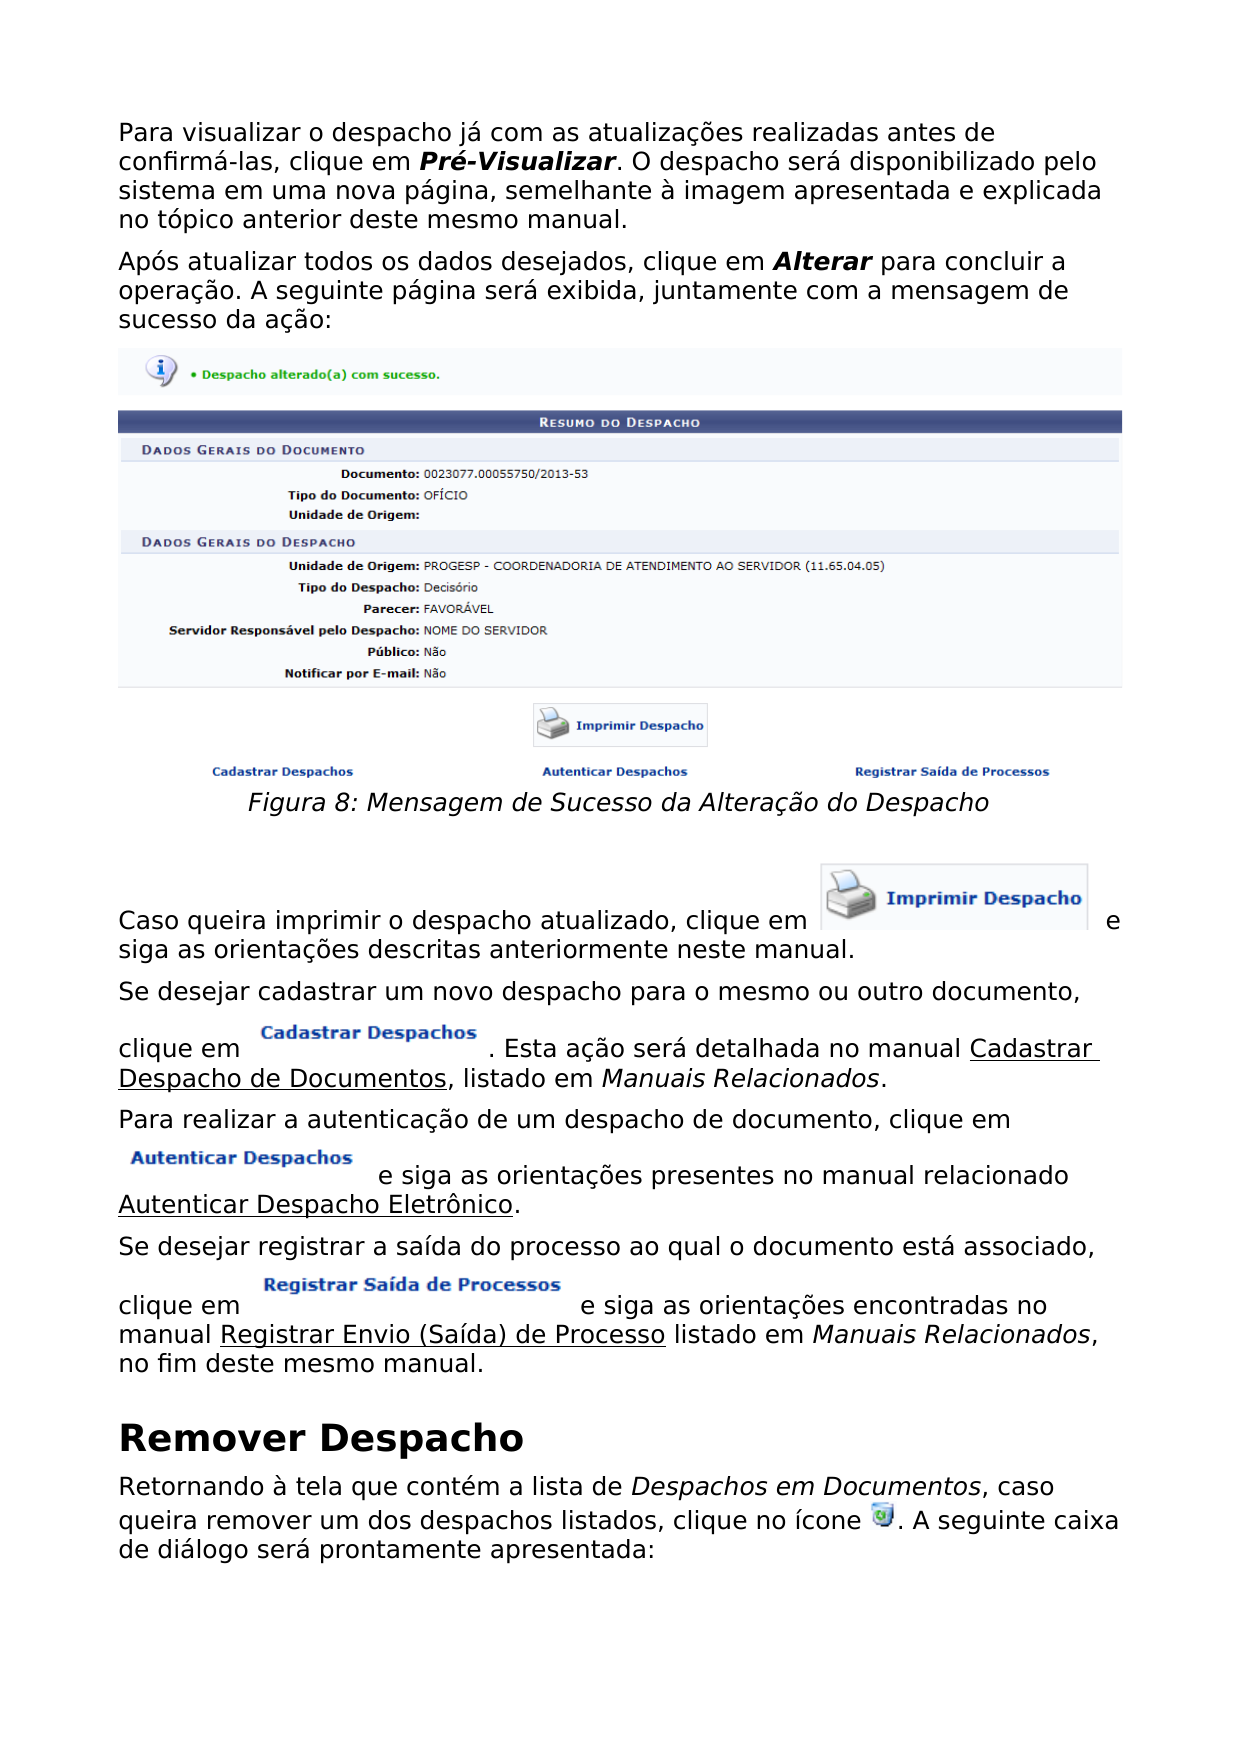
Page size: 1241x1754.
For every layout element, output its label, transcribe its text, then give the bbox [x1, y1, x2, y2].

text Retornando à tela que contém a lista de Despachos em Documentos, caso queira remover um dos despachos listados, clique no ícone . A seguinte caixa de diálogo será prontamente apresentada: [118, 1472, 1122, 1565]
text Caso queira imprimir o despacho atualizado, clique em e siga as orientações descritas anteriormente neste manual. [118, 859, 1122, 965]
text Se desejar registrar a saída do processo ao qual o documento está associado, clique em e siga as orientações encontradas no manual Registrar Envio (Saída) de Processo listado em Manuais Relacionados, no fim deste mesmo manual. [118, 1232, 1122, 1379]
text Para realizar a autenticação de um despacho de documento, clique em e siga as orientações presentes no manual relacionado Autenticar Despacho Eletrônico. [118, 1106, 1122, 1220]
picture [118, 347, 1123, 789]
picture [816, 859, 1098, 930]
picture [248, 1006, 488, 1058]
picture [870, 1501, 897, 1530]
text Para visualizar o despacho já com as atualizações realizadas antes de confirmá-las, clique em Pré-Visualizar. O despacho será disponibilizado pelo sistema em uma nova página, semelhante à imagem apresentada e explicada no tópico anterior deste mesmo manual. [118, 118, 1122, 235]
subtitle Remover Despacho [118, 1416, 1122, 1460]
picture [248, 1261, 572, 1315]
text Se desejar cadastrar um novo despacho para o mesmo ou outro documento, clique em . Esta ação será detalhada no manual Cadastrar Despacho de Documentos, listado em Manuais Relacionados. [118, 977, 1122, 1093]
text Após atualizar todos os dados desejados, clique em Alterar para concluir a operação. A seguinte página será exibida, juntamente com a mensagem de sucesso da ação: [118, 247, 1122, 335]
text Figura 8: Mensagem de Sucesso da Alteração do Despacho [118, 789, 1122, 818]
picture [118, 1134, 370, 1185]
